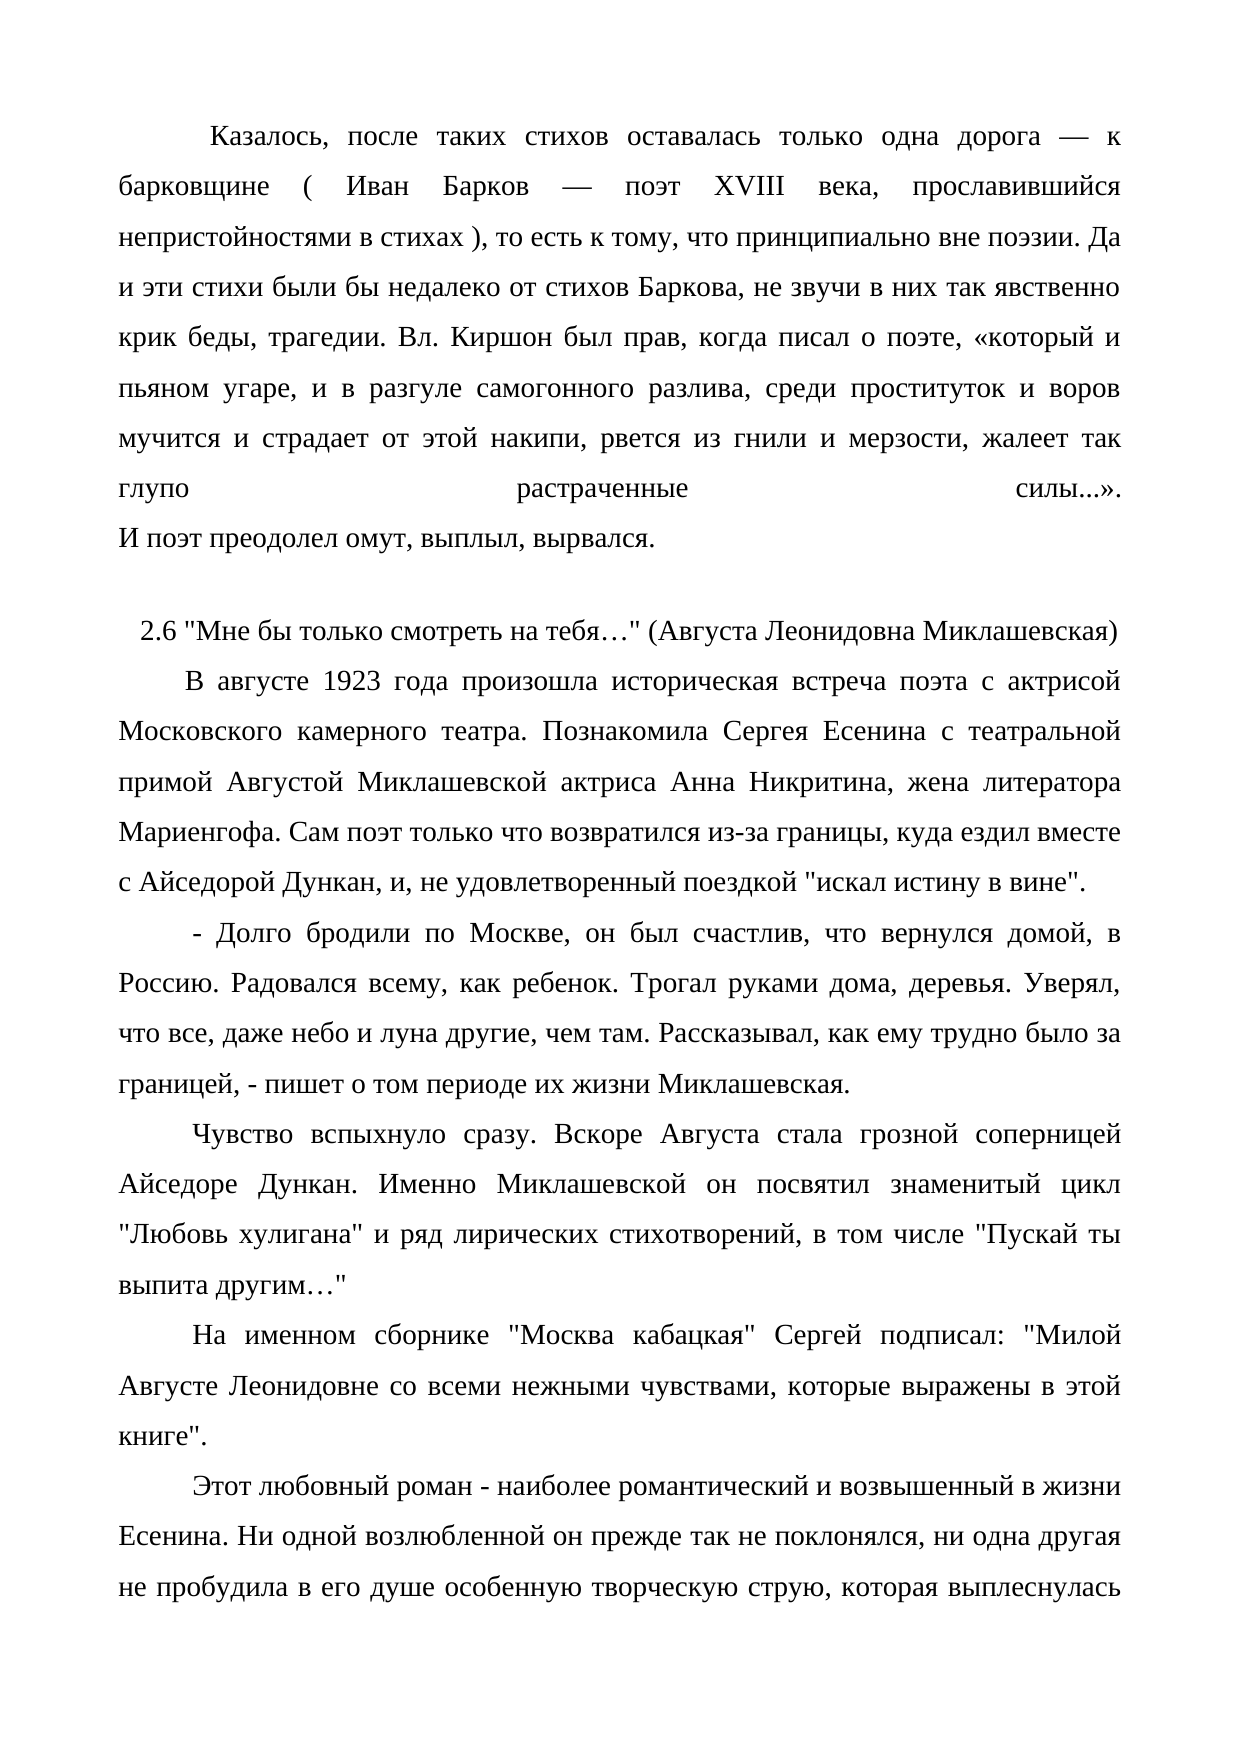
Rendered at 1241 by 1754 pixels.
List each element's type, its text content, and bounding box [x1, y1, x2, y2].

text Чувство вспыхнуло сразу. Вскоре Августа стала грозной соперницей Айседоре Дункан. Именно Миклашевской он посвятил знаменитый цикл "Любовь хулигана" и ряд лирических стихотворений, в том числе "Пускай ты выпита другим…" [118, 1116, 1122, 1301]
text Этот любовный роман - наиболее романтический и возвышенный в жизни Есенина. Ни одной возлюбленной он прежде так не поклонялся, ни одна другая не пробудила в его душе особенную творческую струю, которая выплеснулась [118, 1468, 1122, 1602]
text На именном сборнике "Москва кабацкая" Сергей подписал: "Милой Августе Леонидовне со всеми нежными чувствами, которые выражены в этой книге". [118, 1317, 1122, 1451]
text - Долго бродили по Москве, он был счастлив, что вернулся домой, в Россию. Радовался всему, как ребенок. Трогал руками дома, деревья. Уверял, что все, даже небо и луна другие, чем там. Рассказывал, как ему трудно было за границей, - пишет о том периоде их жизни Миклашевская. [118, 915, 1122, 1099]
text 2.6 "Мне бы только смотреть на тебя…" (Августа Леонидовна Миклашевская) [118, 613, 1122, 646]
text В августе 1923 года произошла историческая встреча поэта с актрисой Московского камерного театра. Познакомила Сергея Есенина с театральной примой Августой Миклашевской актриса Анна Никритина, жена литератора Мариенгофа. Сам поэт только что возвратился из-за границы, куда ездил вместе с Айседорой Дункан, и, не удовлетворенный поездкой "искал истину в вине". [118, 663, 1122, 898]
text Казалось, после таких стихов оставалась только одна дорога — к барковщине ( Иван Барков — поэт XVIII века, прославившийся непристойностями в стихах ), то есть к тому, что принципиально вне поэзии. Да и эти стихи были бы недалеко от стихов Баркова, не звучи в них так явственно крик беды, трагедии. Вл. Киршон был прав, когда писал о поэте, «который и пьяном угаре, и в разгуле самогонного разлива, среди проституток и воров мучится и страдает от этой накипи, рвется из гнили и мерзости, жалеет так глупо растраченные силы...». И поэт преодолел омут, выплыл, вырвался. [118, 118, 1122, 554]
